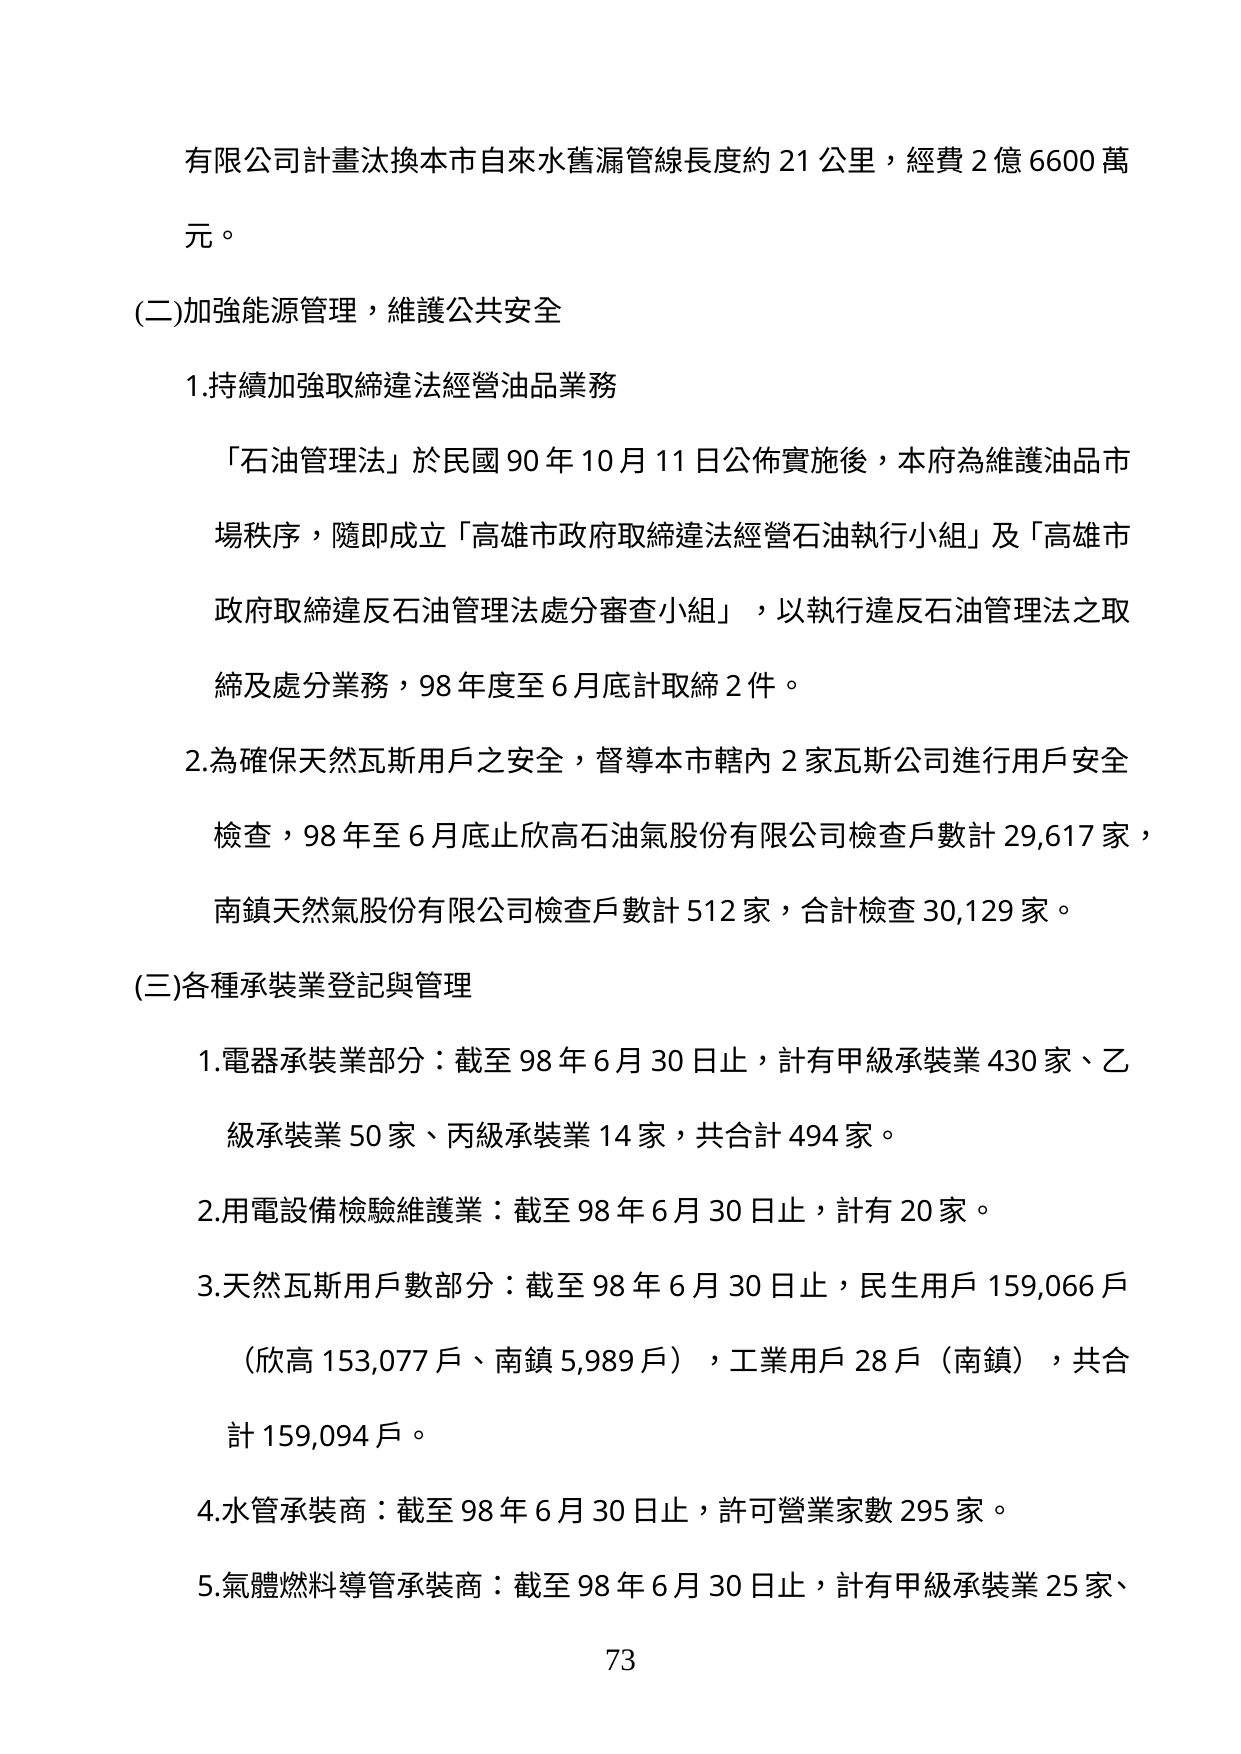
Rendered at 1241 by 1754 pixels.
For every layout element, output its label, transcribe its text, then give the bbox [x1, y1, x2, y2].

text 2.為確保天然瓦斯用戶之安全，督導本市轄內2家瓦斯公司進行用戶安全檢查，98年至6月底止欣高石油氣股份有限公司檢查戶數計29,617家，南鎮天然氣股份有限公司檢查戶數計512家，合計檢查30,129家。 [184, 721, 1131, 946]
text (二)加強能源管理，維護公共安全 [134, 271, 1131, 346]
text 5.氣體燃料導管承裝商：截至98年6月30日止，計有甲級承裝業25家、乙級承裝業2家，合計27家。 [197, 1546, 1131, 1621]
text 1.持續加強取締違法經營油品業務 [184, 346, 1131, 421]
text 2.用電設備檢驗維護業：截至98年6月30日止，計有20家。 [197, 1171, 1131, 1246]
text 有限公司計畫汰換本市自來水舊漏管線長度約21公里，經費2億6600萬元。 [184, 121, 1131, 271]
text 1.電器承裝業部分：截至98年6月30日止，計有甲級承裝業430家、乙級承裝業50家、丙級承裝業14家，共合計494家。 [197, 1021, 1131, 1171]
text (三)各種承裝業登記與管理 [134, 946, 1131, 1021]
text 「石油管理法」於民國90年10月11日公佈實施後，本府為維護油品市場秩序，隨即成立「高雄市政府取締違法經營石油執行小組」及「高雄市政府取締違反石油管理法處分審查小組」，以執行違反石油管理法之取締及處分業務，98年度至6月底計取締2件。 [214, 421, 1131, 721]
text 3.天然瓦斯用戶數部分：截至98年6月30日止，民生用戶159,066戶（欣高153,077戶、南鎮5,989戶），工業用戶28戶（南鎮），共合計159,094戶。 [197, 1246, 1131, 1471]
text 4.水管承裝商：截至98年6月30日止，許可營業家數295家。 [197, 1471, 1131, 1546]
